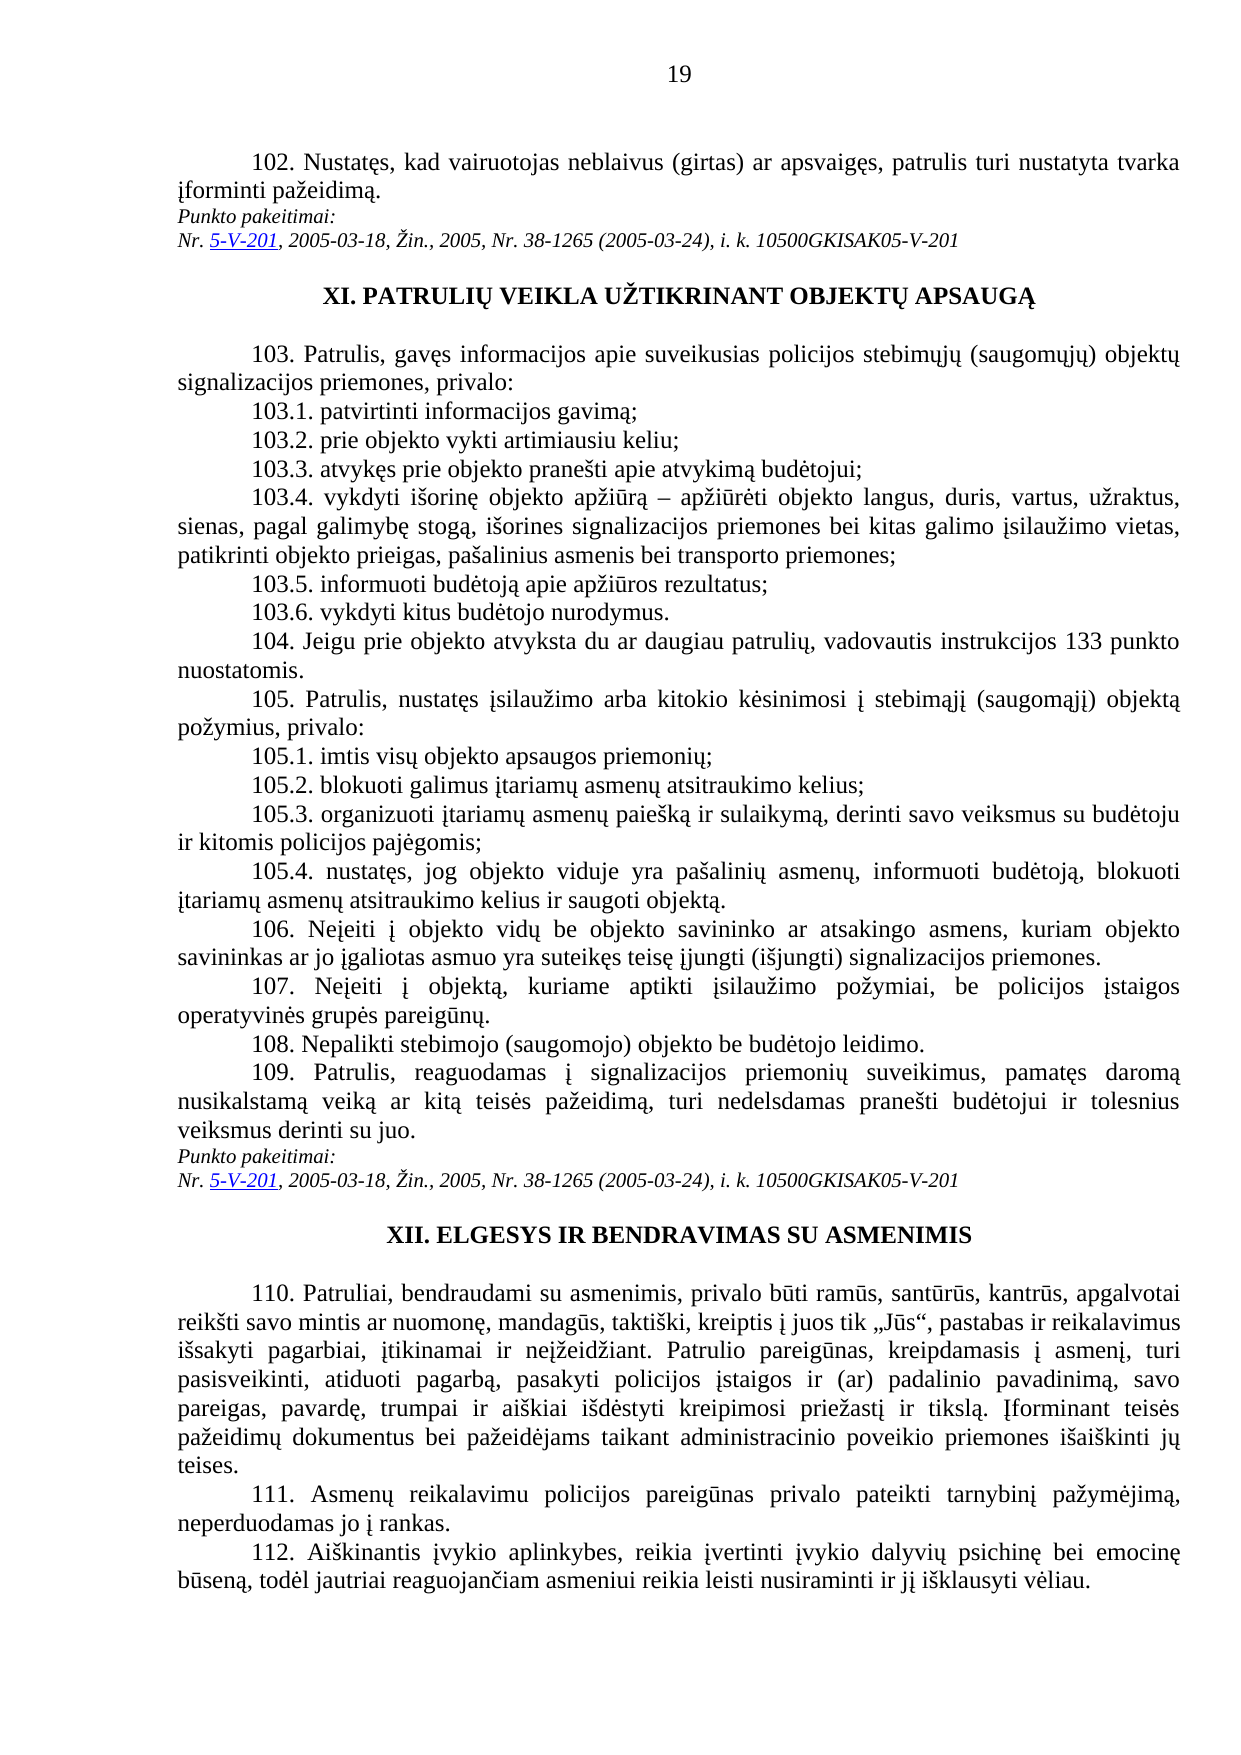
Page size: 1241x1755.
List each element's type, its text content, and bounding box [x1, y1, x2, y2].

text XI. patrulių veikla užtikrinant objektų apsaugą [177, 281, 1181, 310]
text 103.1. patvirtinti informacijos gavimą; [177, 396, 1181, 425]
text Punkto pakeitimai: [177, 204, 1181, 228]
text Punkto pakeitimai: [177, 1144, 1181, 1168]
text 103.3. atvykęs prie objekto pranešti apie atvykimą budėtojui; [177, 454, 1181, 482]
text 103. Patrulis, gavęs informacijos apie suveikusias policijos stebimųjų (saugomųjų) objektų signalizacijos priemones, privalo: [177, 339, 1181, 396]
text 106. Neįeiti į objekto vidų be objekto savininko ar atsakingo asmens, kuriam objekto savininkas ar jo įgaliotas asmuo yra suteikęs teisę įjungti (išjungti) signalizacijos priemones. [177, 914, 1181, 971]
text 107. Neįeiti į objektą, kuriame aptikti įsilaužimo požymiai, be policijos įstaigos operatyvinės grupės pareigūnų. [177, 971, 1181, 1029]
text 103.5. informuoti budėtoją apie apžiūros rezultatus; [177, 569, 1181, 597]
text Nr. 5-V-201, 2005-03-18, Žin., 2005, Nr. 38-1265 (2005-03-24), i. k. 10500GKISAK05-V-201 [177, 1168, 1181, 1192]
text 103.2. prie objekto vykti artimiausiu keliu; [177, 425, 1181, 454]
text 105.2. blokuoti galimus įtariamų asmenų atsitraukimo kelius; [177, 770, 1181, 799]
text 105.3. organizuoti įtariamų asmenų paiešką ir sulaikymą, derinti savo veiksmus su budėtoju ir kitomis policijos pajėgomis; [177, 799, 1181, 856]
text 102. Nustatęs, kad vairuotojas neblaivus (girtas) ar apsvaigęs, patrulis turi nustatyta tvarka įforminti pažeidimą. [177, 147, 1181, 204]
text 110. Patruliai, bendraudami su asmenimis, privalo būti ramūs, santūrūs, kantrūs, apgalvotai reikšti savo mintis ar nuomonę, mandagūs, taktiški, kreiptis į juos tik „Jūs“, pastabas ir reikalavimus išsakyti pagarbiai, įtikinamai ir neįžeidžiant. Patrulio pareigūnas, kreipdamasis į asmenį, turi pasisveikinti, atiduoti pagarbą, pasakyti policijos įstaigos ir (ar) padalinio pavadinimą, savo pareigas, pavardę, trumpai ir aiškiai išdėstyti kreipimosi priežastį ir tikslą. Įforminant teisės pažeidimų dokumentus bei pažeidėjams taikant administracinio poveikio priemones išaiškinti jų teises. [177, 1278, 1181, 1479]
text 109. Patrulis, reaguodamas į signalizacijos priemonių suveikimus, pamatęs daromą nusikalstamą veiką ar kitą teisės pažeidimą, turi nedelsdamas pranešti budėtojui ir tolesnius veiksmus derinti su juo. [177, 1057, 1181, 1144]
text XII. Elgesys ir bendravimas su asmenimis [177, 1221, 1181, 1249]
text 105.1. imtis visų objekto apsaugos priemonių; [177, 741, 1181, 770]
text 103.6. vykdyti kitus budėtojo nurodymus. [177, 597, 1181, 626]
text 104. Jeigu prie objekto atvyksta du ar daugiau patrulių, vadovautis instrukcijos 133 punkto nuostatomis. [177, 626, 1181, 684]
text 108. Nepalikti stebimojo (saugomojo) objekto be budėtojo leidimo. [177, 1029, 1181, 1057]
text 103.4. vykdyti išorinę objekto apžiūrą – apžiūrėti objekto langus, duris, vartus, užraktus, sienas, pagal galimybę stogą, išorines signalizacijos priemones bei kitas galimo įsilaužimo vietas, patikrinti objekto prieigas, pašalinius asmenis bei transporto priemones; [177, 482, 1181, 569]
text 105. Patrulis, nustatęs įsilaužimo arba kitokio kėsinimosi į stebimąjį (saugomąjį) objektą požymius, privalo: [177, 684, 1181, 741]
text 112. Aiškinantis įvykio aplinkybes, reikia įvertinti įvykio dalyvių psichinę bei emocinę būseną, todėl jautriai reaguojančiam asmeniui reikia leisti nusiraminti ir jį išklausyti vėliau. [177, 1537, 1181, 1594]
text 111. Asmenų reikalavimu policijos pareigūnas privalo pateikti tarnybinį pažymėjimą, neperduodamas jo į rankas. [177, 1479, 1181, 1537]
text 105.4. nustatęs, jog objekto viduje yra pašalinių asmenų, informuoti budėtoją, blokuoti įtariamų asmenų atsitraukimo kelius ir saugoti objektą. [177, 856, 1181, 914]
text Nr. 5-V-201, 2005-03-18, Žin., 2005, Nr. 38-1265 (2005-03-24), i. k. 10500GKISAK05-V-201 [177, 228, 1181, 252]
